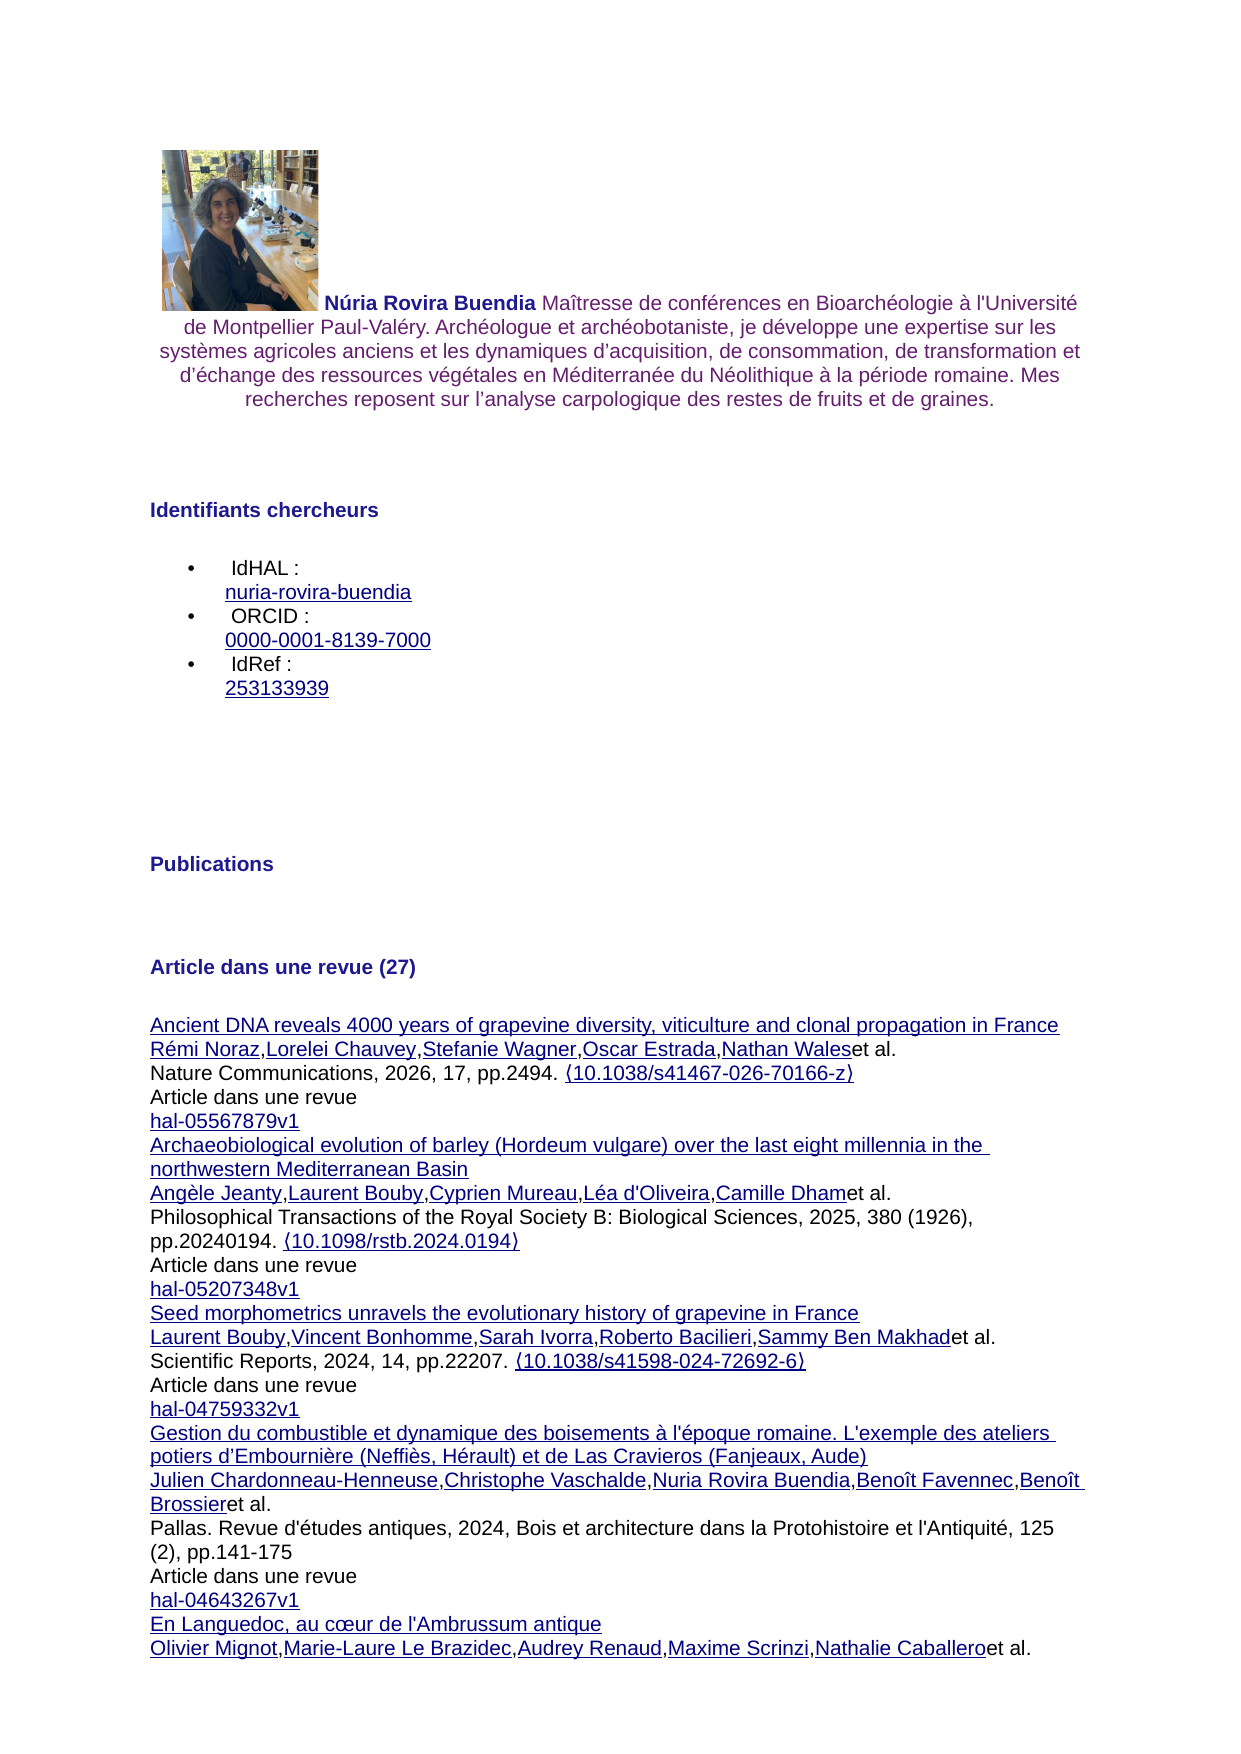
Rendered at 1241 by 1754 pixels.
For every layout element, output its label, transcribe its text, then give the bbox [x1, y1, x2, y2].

table_cell En Languedoc, au cœur de l'Ambrussum antique Olivier Mignot,Marie-Laure Le Brazidec,Audrey Renaud,Maxime Scrinzi,Nathalie Caballeroet al. [150, 1612, 1090, 1660]
list 253133939 [187, 676, 1090, 699]
table_cell Gestion du combustible et dynamique des boisements à l'époque romaine. L'exemple des ateliers potiers d’Embournière (Neffiès, Hérault) et de Las Cravieros (Fanjeaux, Aude) Julien Chardonneau-Henneuse,Christophe Vaschalde,Nuria Rovira Buendia,Benoît Favennec,Benoît Brossieret al. Pallas. Revue d'études antiques, 2024, Bois et architecture dans la Protohistoire et l'Antiquité, 125 (2), pp.141-175 Article dans une revue hal-04643267v1 [150, 1420, 1090, 1612]
table_cell Archaeobiological evolution of barley (Hordeum vulgare) over the last eight millennia in the northwestern Mediterranean Basin Angèle Jeanty,Laurent Bouby,Cyprien Mureau,Léa d'Oliveira,Camille Dhamet al. Philosophical Transactions of the Royal Society B: Biological Sciences, 2025, 380 (1926), pp.20240194. ⟨10.1098/rstb.2024.0194⟩ Article dans une revue hal-05207348v1 [150, 1133, 1090, 1301]
list 0000-0001-8139-7000 [187, 628, 1090, 652]
list IdHAL : [187, 556, 1090, 580]
subtitle Article dans une revue (27) [150, 955, 1090, 979]
subtitle Publications [150, 852, 1090, 876]
list ORCID : [187, 604, 1090, 628]
list nuria-rovira-buendia [187, 580, 1090, 604]
list IdRef : [187, 652, 1090, 676]
subtitle Identifiants chercheurs [150, 497, 1090, 521]
picture [162, 150, 319, 311]
table_header Ancient DNA reveals 4000 years of grapevine diversity, viticulture and clonal propagation in France Rémi Noraz,Lorelei Chauvey,Stefanie Wagner,Oscar Estrada,Nathan Waleset al. Nature Communications, 2026, 17, pp.2494. ⟨10.1038/s41467-026-70166-z⟩ Article dans une revue hal-05567879v1 [150, 1013, 1090, 1133]
subtitle Núria Rovira Buendia Maîtresse de conférences en Bioarchéologie à l'Université de Montpellier Paul-Valéry. Archéologue et archéobotaniste, je développe une expertise sur les systèmes agricoles anciens et les dynamiques d’acquisition, de consommation, de transformation et d’échange des ressources végétales en Méditerranée du Néolithique à la période romaine. Mes recherches reposent sur l’analyse carpologique des restes de fruits et de graines. [150, 150, 1090, 411]
table_cell Seed morphometrics unravels the evolutionary history of grapevine in France Laurent Bouby,Vincent Bonhomme,Sarah Ivorra,Roberto Bacilieri,Sammy Ben Makhadet al. Scientific Reports, 2024, 14, pp.22207. ⟨10.1038/s41598-024-72692-6⟩ Article dans une revue hal-04759332v1 [150, 1301, 1090, 1420]
